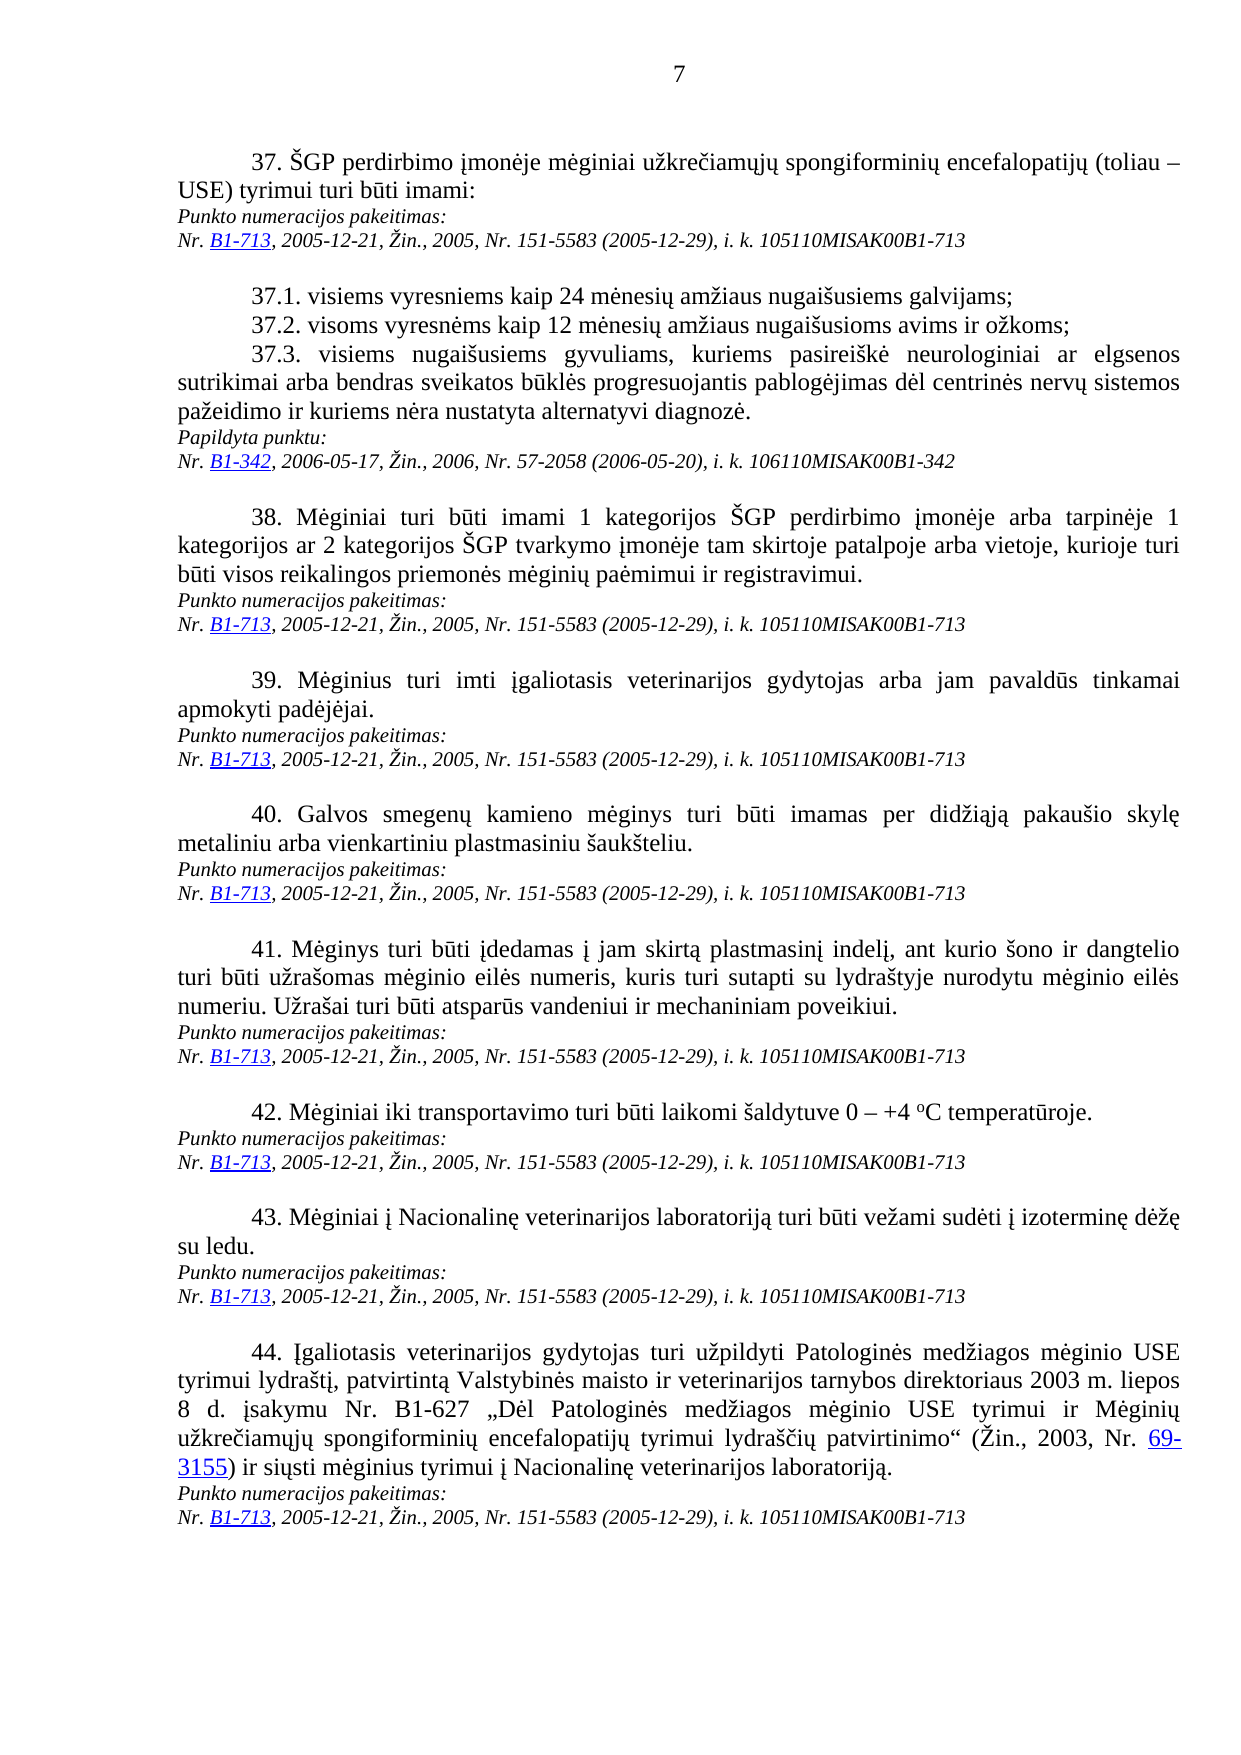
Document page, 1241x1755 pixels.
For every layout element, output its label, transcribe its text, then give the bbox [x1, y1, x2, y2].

text Punkto numeracijos pakeitimas: [177, 1481, 1181, 1505]
text Punkto numeracijos pakeitimas: [177, 857, 1181, 881]
text Punkto numeracijos pakeitimas: [177, 588, 1181, 612]
text Punkto numeracijos pakeitimas: [177, 1260, 1181, 1284]
text 37.2. visoms vyresnėms kaip 12 mėnesių amžiaus nugaišusioms avims ir ožkoms; [177, 310, 1181, 339]
text Nr. B1-713, 2005-12-21, Žin., 2005, Nr. 151-5583 (2005-12-29), i. k. 105110MISAK00B1-713 [177, 612, 1181, 636]
text 37. ŠGP perdirbimo įmonėje mėginiai užkrečiamųjų spongiforminių encefalopatijų (toliau – USE) tyrimui turi būti imami: [177, 147, 1181, 204]
text 37.3. visiems nugaišusiems gyvuliams, kuriems pasireiškė neurologiniai ar elgsenos sutrikimai arba bendras sveikatos būklės progresuojantis pablogėjimas dėl centrinės nervų sistemos pažeidimo ir kuriems nėra nustatyta alternatyvi diagnozė. [177, 339, 1181, 425]
text Punkto numeracijos pakeitimas: [177, 722, 1181, 747]
text Nr. B1-713, 2005-12-21, Žin., 2005, Nr. 151-5583 (2005-12-29), i. k. 105110MISAK00B1-713 [177, 1284, 1181, 1308]
text 39. Mėginius turi imti įgaliotasis veterinarijos gydytojas arba jam pavaldūs tinkamai apmokyti padėjėjai. [177, 665, 1181, 722]
text 40. Galvos smegenų kamieno mėginys turi būti imamas per didžiąją pakaušio skylę metaliniu arba vienkartiniu plastmasiniu šaukšteliu. [177, 799, 1181, 857]
text Nr. B1-713, 2005-12-21, Žin., 2005, Nr. 151-5583 (2005-12-29), i. k. 105110MISAK00B1-713 [177, 228, 1181, 252]
text Papildyta punktu: [177, 425, 1181, 449]
text Nr. B1-713, 2005-12-21, Žin., 2005, Nr. 151-5583 (2005-12-29), i. k. 105110MISAK00B1-713 [177, 1150, 1181, 1174]
text Nr. B1-713, 2005-12-21, Žin., 2005, Nr. 151-5583 (2005-12-29), i. k. 105110MISAK00B1-713 [177, 1044, 1181, 1068]
text Punkto numeracijos pakeitimas: [177, 1020, 1181, 1044]
text Punkto numeracijos pakeitimas: [177, 204, 1181, 228]
text 43. Mėginiai į Nacionalinę veterinarijos laboratoriją turi būti vežami sudėti į izoterminę dėžę su ledu. [177, 1202, 1181, 1260]
text Nr. B1-713, 2005-12-21, Žin., 2005, Nr. 151-5583 (2005-12-29), i. k. 105110MISAK00B1-713 [177, 1505, 1181, 1529]
text 37.1. visiems vyresniems kaip 24 mėnesių amžiaus nugaišusiems galvijams; [177, 281, 1181, 310]
text Nr. B1-342, 2006-05-17, Žin., 2006, Nr. 57-2058 (2006-05-20), i. k. 106110MISAK00B1-342 [177, 449, 1181, 473]
text Nr. B1-713, 2005-12-21, Žin., 2005, Nr. 151-5583 (2005-12-29), i. k. 105110MISAK00B1-713 [177, 747, 1181, 771]
text Punkto numeracijos pakeitimas: [177, 1126, 1181, 1150]
text 42. Mėginiai iki transportavimo turi būti laikomi šaldytuve 0 – +4 oC temperatūroje. [177, 1097, 1181, 1126]
text 41. Mėginys turi būti įdedamas į jam skirtą plastmasinį indelį, ant kurio šono ir dangtelio turi būti užrašomas mėginio eilės numeris, kuris turi sutapti su lydraštyje nurodytu mėginio eilės numeriu. Užrašai turi būti atsparūs vandeniui ir mechaniniam poveikiui. [177, 934, 1181, 1020]
text 44. Įgaliotasis veterinarijos gydytojas turi užpildyti Patologinės medžiagos mėginio USE tyrimui lydraštį, patvirtintą Valstybinės maisto ir veterinarijos tarnybos direktoriaus 2003 m. liepos 8 d. įsakymu Nr. B1-627 „Dėl Patologinės medžiagos mėginio USE tyrimui ir Mėginių užkrečiamųjų spongiforminių encefalopatijų tyrimui lydraščių patvirtinimo“ (Žin., 2003, Nr. 69-3155) ir siųsti mėginius tyrimui į Nacionalinę veterinarijos laboratoriją. [177, 1337, 1181, 1481]
text Nr. B1-713, 2005-12-21, Žin., 2005, Nr. 151-5583 (2005-12-29), i. k. 105110MISAK00B1-713 [177, 881, 1181, 905]
text 38. Mėginiai turi būti imami 1 kategorijos ŠGP perdirbimo įmonėje arba tarpinėje 1 kategorijos ar 2 kategorijos ŠGP tvarkymo įmonėje tam skirtoje patalpoje arba vietoje, kurioje turi būti visos reikalingos priemonės mėginių paėmimui ir registravimui. [177, 502, 1181, 588]
